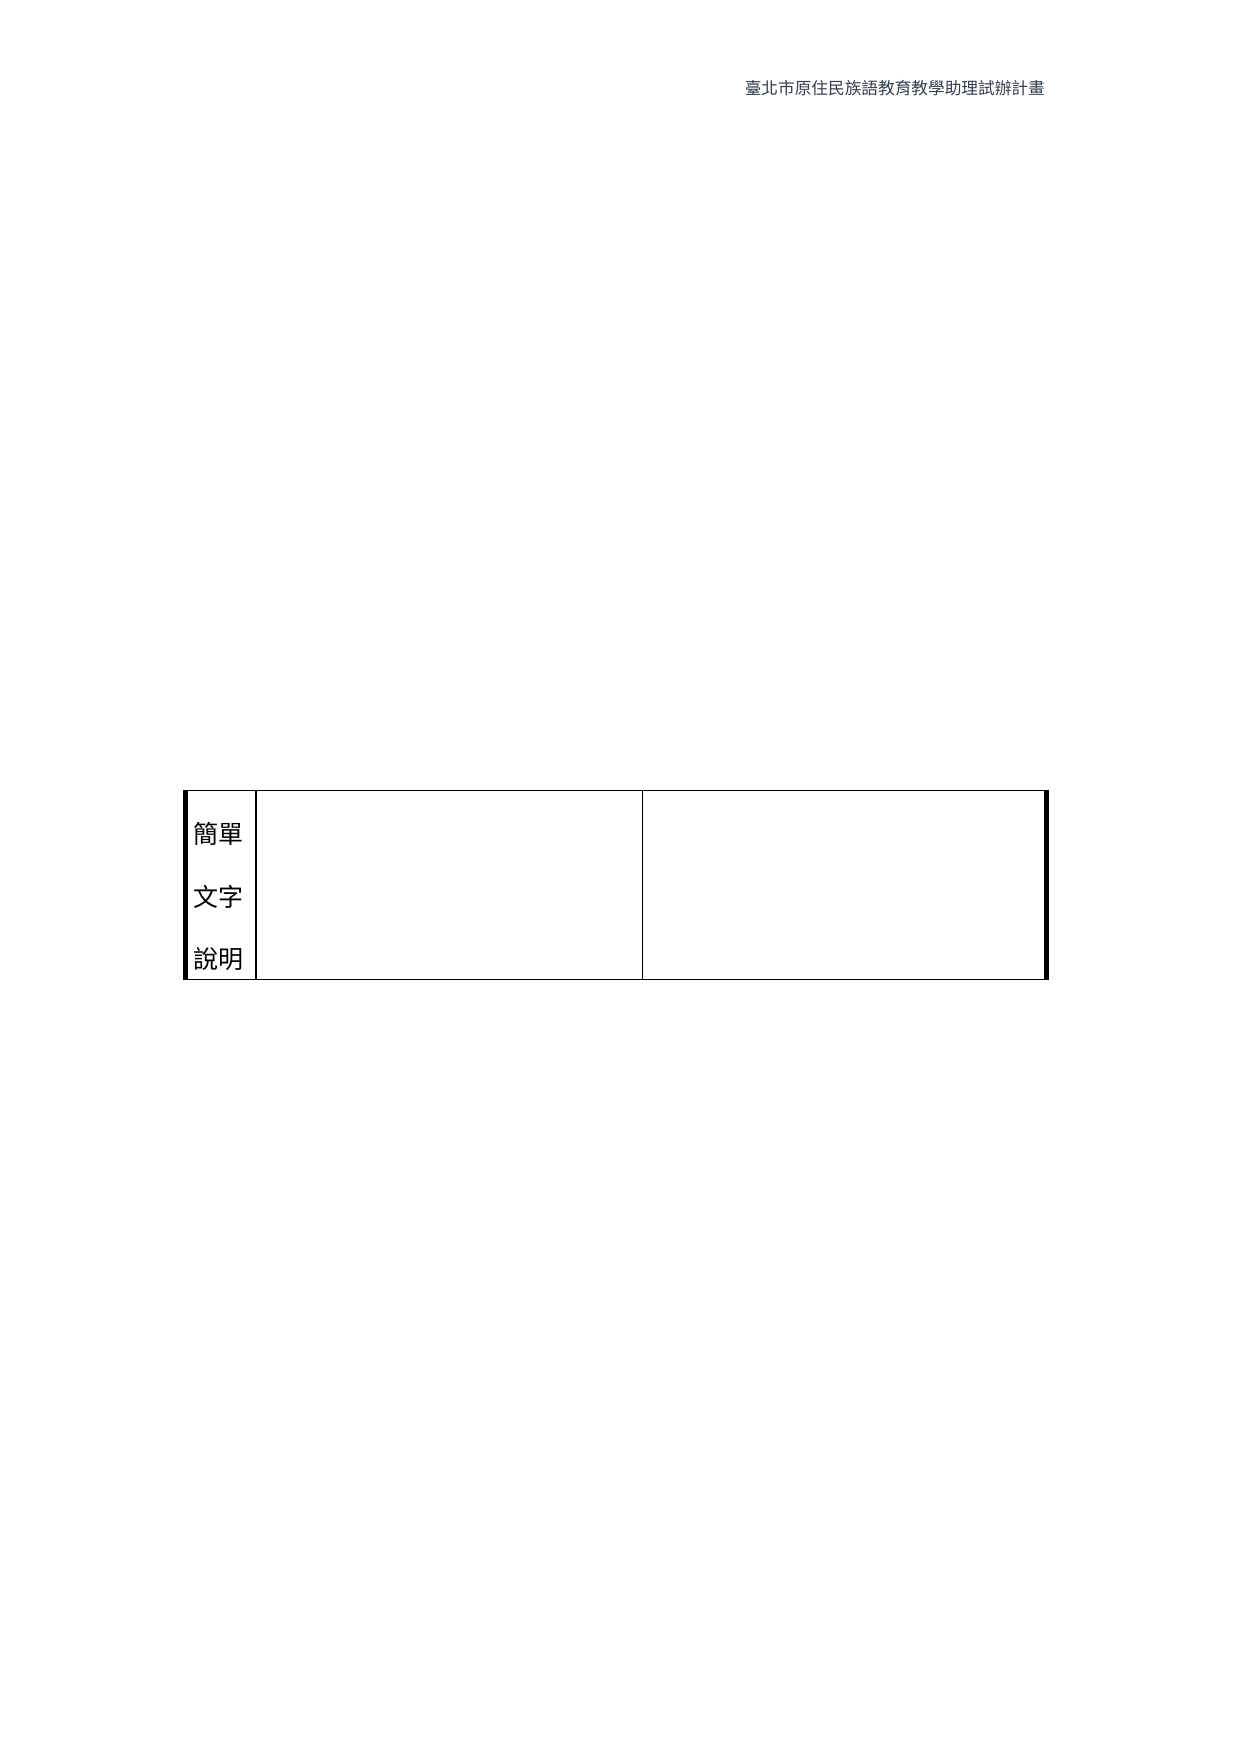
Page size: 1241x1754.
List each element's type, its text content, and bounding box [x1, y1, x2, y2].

table_cell 簡單文字說明 [188, 791, 255, 978]
table_cell [643, 791, 1044, 978]
table_cell [257, 791, 642, 978]
